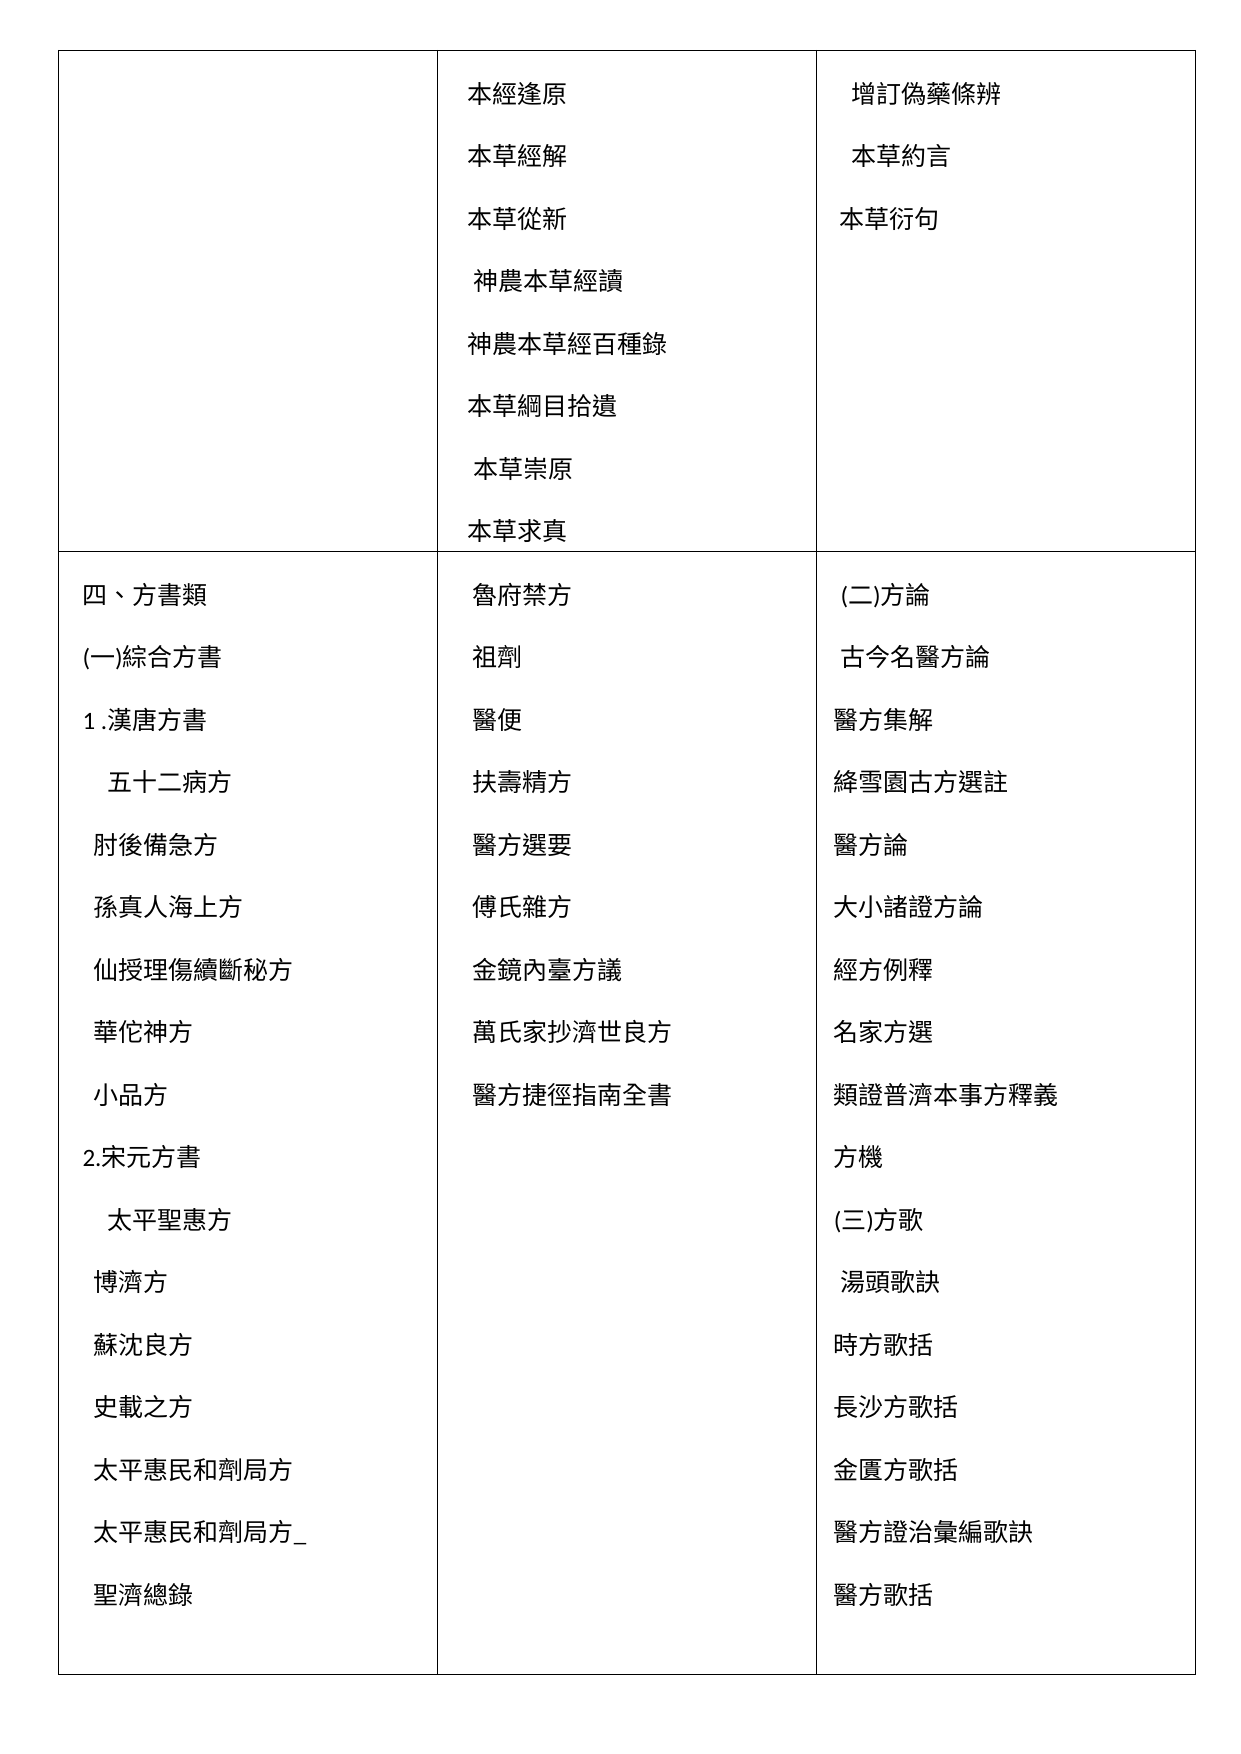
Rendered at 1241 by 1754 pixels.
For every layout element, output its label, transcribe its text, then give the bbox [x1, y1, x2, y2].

table_cell [59, 51, 437, 551]
table_cell 魯府禁方 祖劑 醫便 扶壽精方 醫方選要 傅氏雜方 金鏡內臺方議 萬氏家抄濟世良方 醫方捷徑指南全書 [438, 552, 816, 1674]
table_cell 本經逢原 本草經解 本草從新 神農本草經讀 神農本草經百種錄 本草綱目拾遺 本草崇原 本草求真 [438, 51, 816, 551]
table_cell (二)方論 古今名醫方論 醫方集解 絳雪園古方選註 醫方論 大小諸證方論 經方例釋 名家方選 類證普濟本事方釋義 方機 (三)方歌 湯頭歌訣 時方歌括 長沙方歌括 金匱方歌括 醫方證治彙編歌訣 醫方歌括 [817, 552, 1195, 1674]
table_cell 增訂偽藥條辨 本草約言 本草衍句 [817, 51, 1195, 551]
table_cell 四、方書類 (一)綜合方書 1 .漢唐方書 五十二病方 肘後備急方 孫真人海上方 仙授理傷續斷秘方 華佗神方 小品方 2.宋元方書 太平聖惠方 博濟方 蘇沈良方 史載之方 太平惠民和劑局方 太平惠民和劑局方_ 聖濟總錄 [59, 552, 437, 1674]
